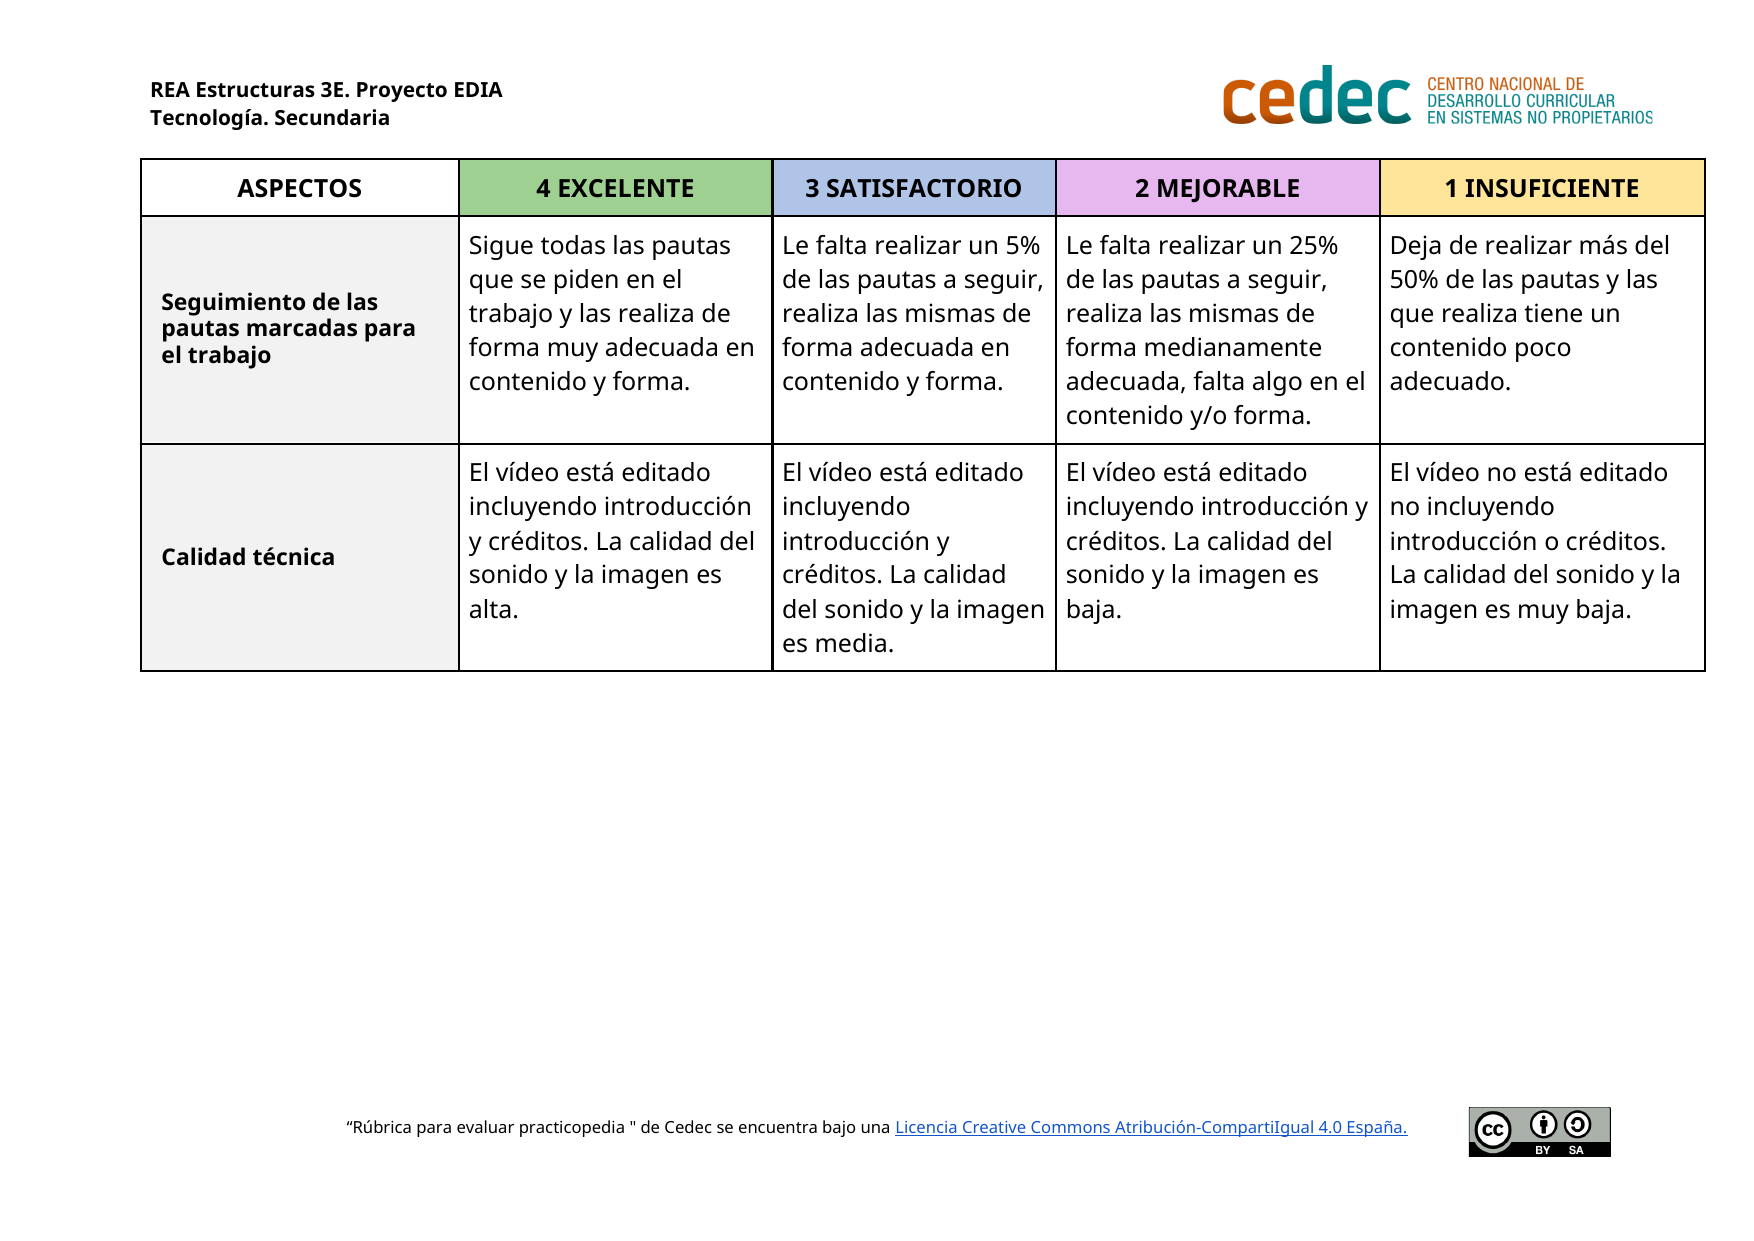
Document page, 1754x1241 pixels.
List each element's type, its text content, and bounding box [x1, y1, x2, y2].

table_header ASPECTOS [142, 160, 458, 215]
table_header 2 MEJORABLE [1057, 160, 1379, 215]
table_header 4 EXCELENTE [460, 160, 771, 215]
table_cell El vídeo está editado incluyendo introducción y créditos. La calidad del sonido y la imagen es alta. [460, 445, 771, 670]
table_header 3 SATISFACTORIO [774, 160, 1055, 215]
table_cell El vídeo no está editado no incluyendo introducción o créditos. La calidad del sonido y la imagen es muy baja. [1381, 445, 1704, 670]
table_cell El vídeo está editado incluyendo introducción y créditos. La calidad del sonido y la imagen es media. [774, 445, 1055, 670]
table_cell Deja de realizar más del 50% de las pautas y las que realiza tiene un contenido poco adecuado. [1381, 217, 1704, 442]
table_cell Seguimiento de las pautas marcadas para el trabajo [142, 217, 458, 442]
table_cell Calidad técnica [142, 445, 458, 670]
table_cell Sigue todas las pautas que se piden en el trabajo y las realiza de forma muy adecuada en contenido y forma. [460, 217, 771, 442]
table_cell Le falta realizar un 25% de las pautas a seguir, realiza las mismas de forma medianamente adecuada, falta algo en el contenido y/o forma. [1057, 217, 1379, 442]
table_cell El vídeo está editado incluyendo introducción y créditos. La calidad del sonido y la imagen es baja. [1057, 445, 1379, 670]
picture [1468, 1107, 1611, 1157]
table_header 1 INSUFICIENTE [1381, 160, 1704, 215]
table_cell Le falta realizar un 5% de las pautas a seguir, realiza las mismas de forma adecuada en contenido y forma. [774, 217, 1055, 442]
picture [1223, 65, 1653, 124]
